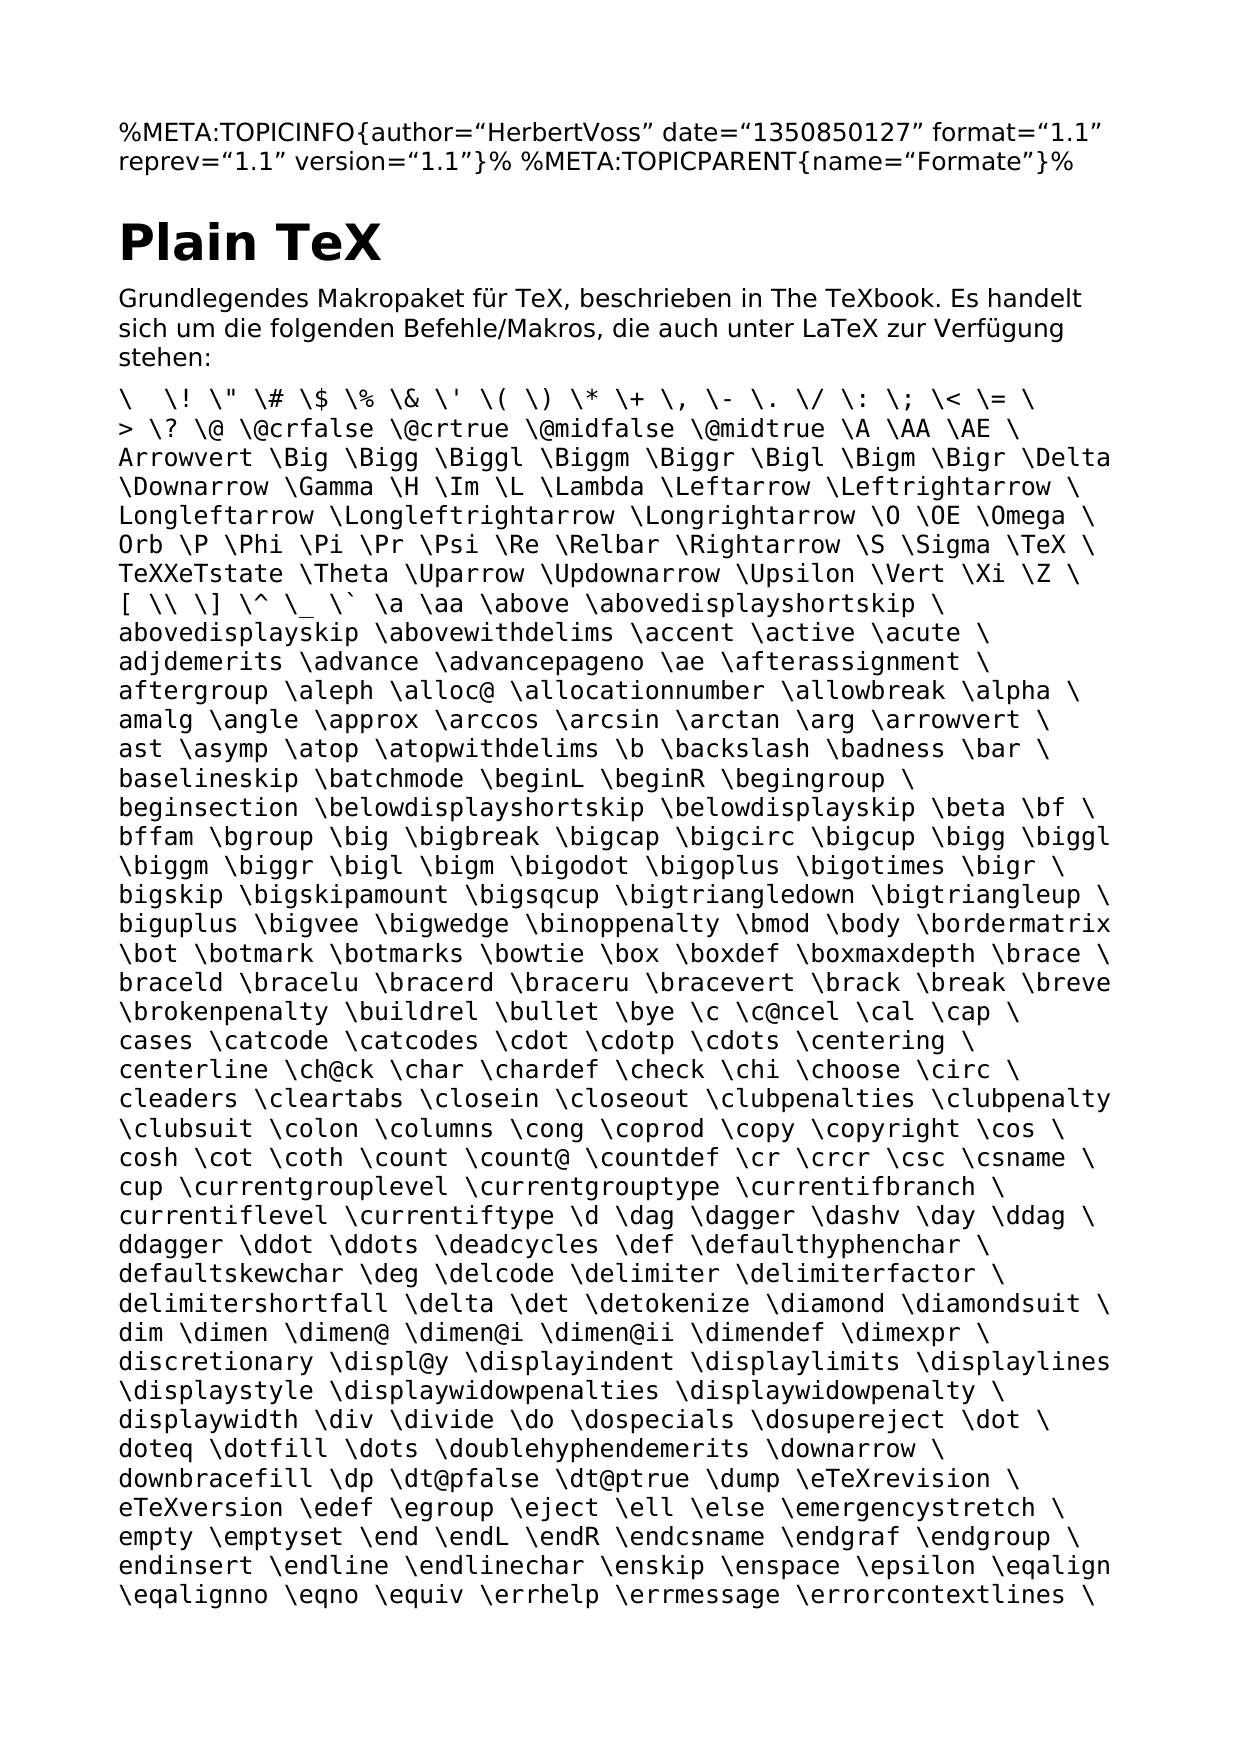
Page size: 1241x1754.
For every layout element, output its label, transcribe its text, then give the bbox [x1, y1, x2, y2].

text \ \! \" \# \$ \% \& \' \( \) \* \+ \, \- \. \/ \: \; \< \= \> \? \@ \@crfalse \@crtrue \@midfalse \@midtrue \A \AA \AE \Arrowvert \Big \Bigg \Biggl \Biggm \Biggr \Bigl \Bigm \Bigr \Delta \Downarrow \Gamma \H \Im \L \Lambda \Leftarrow \Leftrightarrow \Longleftarrow \Longleftrightarrow \Longrightarrow \O \OE \Omega \Orb \P \Phi \Pi \Pr \Psi \Re \Relbar \Rightarrow \S \Sigma \TeX \TeXXeTstate \Theta \Uparrow \Updownarrow \Upsilon \Vert \Xi \Z \[ \\ \] \^ \_ \` \a \aa \above \abovedisplayshortskip \abovedisplayskip \abovewithdelims \accent \active \acute \adjdemerits \advance \advancepageno \ae \afterassignment \aftergroup \aleph \alloc@ \allocationnumber \allowbreak \alpha \amalg \angle \approx \arccos \arcsin \arctan \arg \arrowvert \ast \asymp \atop \atopwithdelims \b \backslash \badness \bar \baselineskip \batchmode \beginL \beginR \begingroup \beginsection \belowdisplayshortskip \belowdisplayskip \beta \bf \bffam \bgroup \big \bigbreak \bigcap \bigcirc \bigcup \bigg \biggl \biggm \biggr \bigl \bigm \bigodot \bigoplus \bigotimes \bigr \bigskip \bigskipamount \bigsqcup \bigtriangledown \bigtriangleup \biguplus \bigvee \bigwedge \binoppenalty \bmod \body \bordermatrix \bot \botmark \botmarks \bowtie \box \boxdef \boxmaxdepth \brace \braceld \bracelu \bracerd \braceru \bracevert \brack \break \breve \brokenpenalty \buildrel \bullet \bye \c \c@ncel \cal \cap \cases \catcode \catcodes \cdot \cdotp \cdots \centering \centerline \ch@ck \char \chardef \check \chi \choose \circ \cleaders \cleartabs \closein \closeout \clubpenalties \clubpenalty \clubsuit \colon \columns \cong \coprod \copy \copyright \cos \cosh \cot \coth \count \count@ \countdef \cr \crcr \csc \csname \cup \currentgrouplevel \currentgrouptype \currentifbranch \currentiflevel \currentiftype \d \dag \dagger \dashv \day \ddag \ddagger \ddot \ddots \deadcycles \def \defaulthyphenchar \defaultskewchar \deg \delcode \delimiter \delimiterfactor \delimitershortfall \delta \det \detokenize \diamond \diamondsuit \dim \dimen \dimen@ \dimen@i \dimen@ii \dimendef \dimexpr \discretionary \displ@y \displayindent \displaylimits \displaylines \displaystyle \displaywidowpenalties \displaywidowpenalty \displaywidth \div \divide \do \dospecials \dosupereject \dot \doteq \dotfill \dots \doublehyphendemerits \downarrow \downbracefill \dp \dt@pfalse \dt@ptrue \dump \eTeXrevision \eTeXversion \edef \egroup \eject \ell \else \emergencystretch \empty \emptyset \end \endL \endR \endcsname \endgraf \endgroup \endinsert \endline \endlinechar \enskip \enspace \epsilon \eqalign \eqalignno \eqno \equiv \errhelp \errmessage \errorcontextlines \ [118, 385, 1122, 1610]
subtitle Plain TeX [118, 214, 1122, 272]
text %META:TOPICINFO{author=“HerbertVoss” date=“1350850127” format=“1.1” reprev=“1.1” version=“1.1”}% %META:TOPICPARENT{name=“Formate”}% [118, 118, 1122, 176]
text Grundlegendes Makropaket für TeX, beschrieben in The TeXbook. Es handelt sich um die folgenden Befehle/Makros, die auch unter LaTeX zur Verfügung stehen: [118, 285, 1122, 372]
